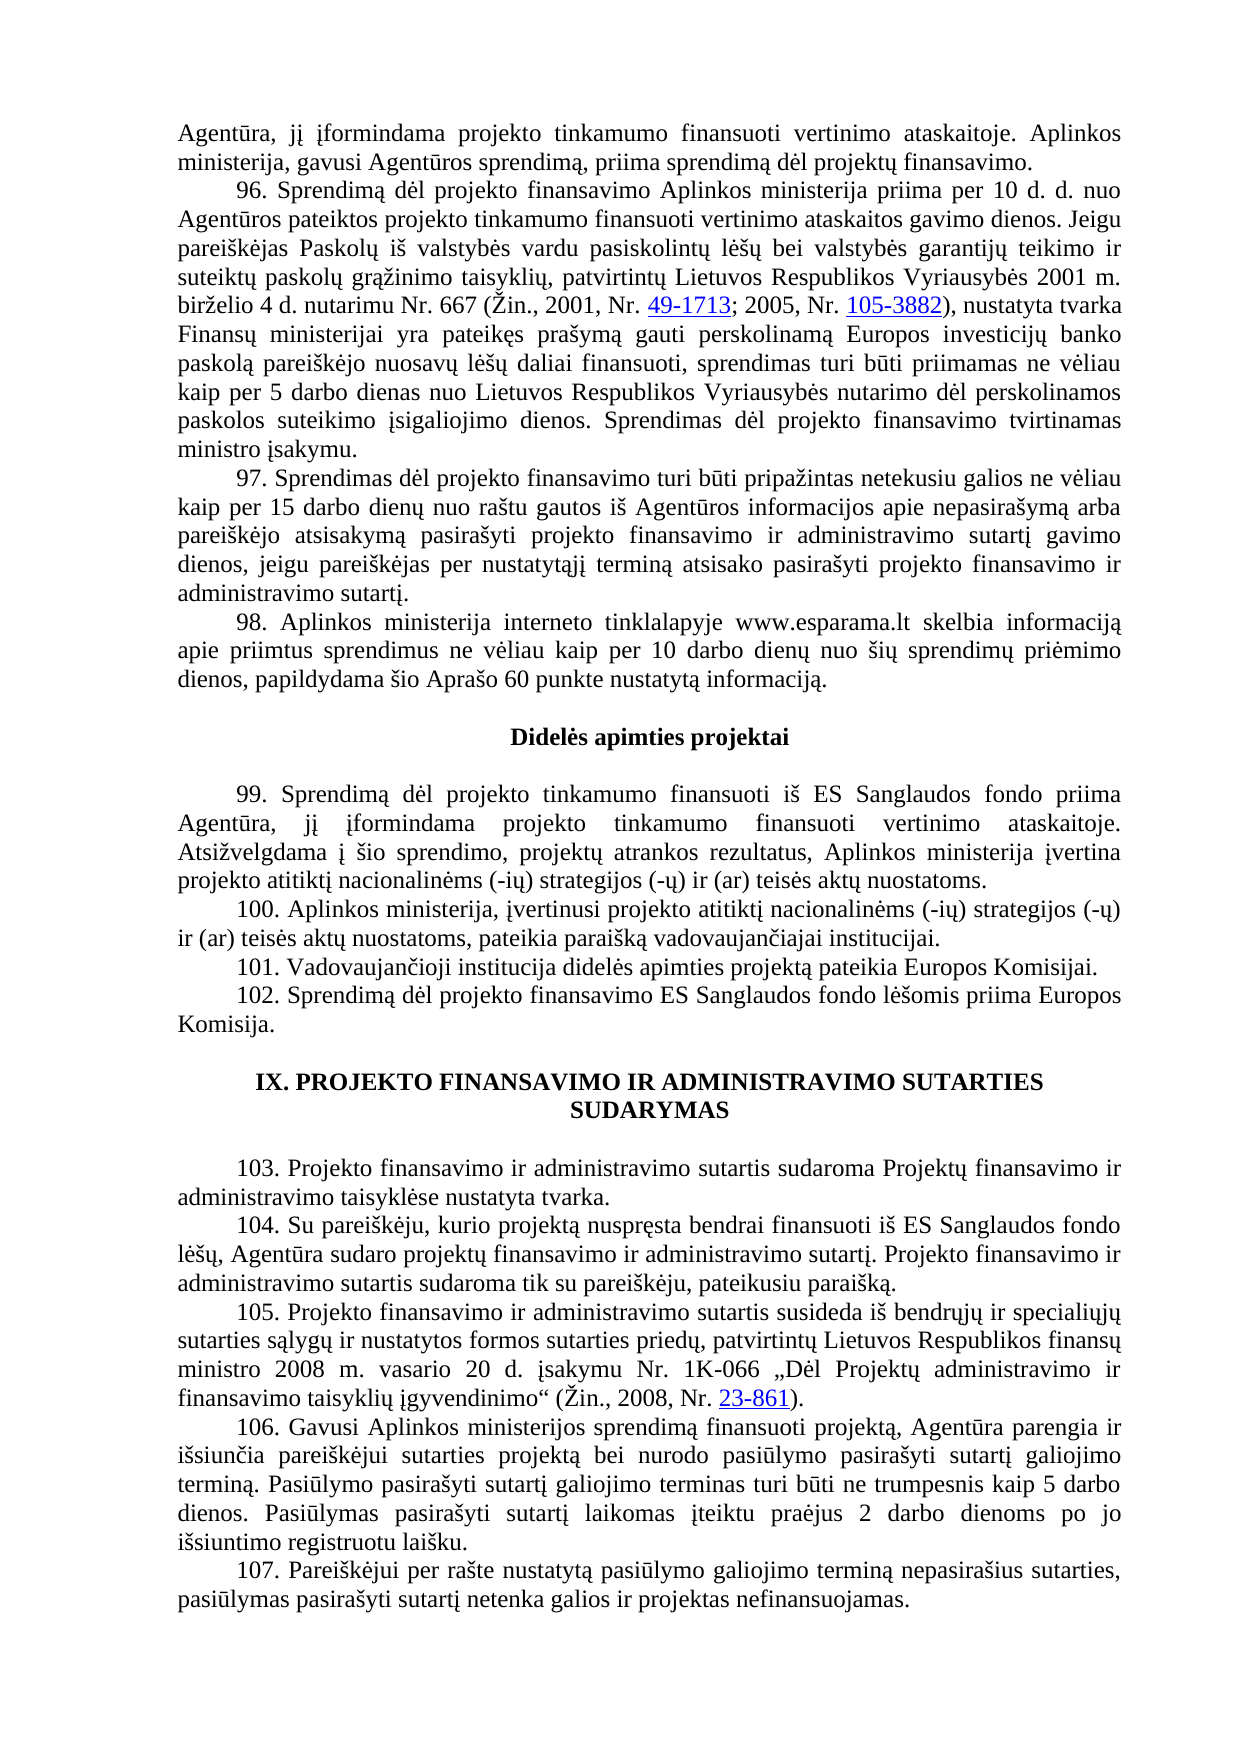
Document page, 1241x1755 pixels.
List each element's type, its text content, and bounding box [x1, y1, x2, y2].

text Agentūra, jį įformindama projekto tinkamumo finansuoti vertinimo ataskaitoje. Aplinkos ministerija, gavusi Agentūros sprendimą, priima sprendimą dėl projektų finansavimo. [177, 118, 1122, 176]
text 96. Sprendimą dėl projekto finansavimo Aplinkos ministerija priima per 10 d. d. nuo Agentūros pateiktos projekto tinkamumo finansuoti vertinimo ataskaitos gavimo dienos. Jeigu pareiškėjas Paskolų iš valstybės vardu pasiskolintų lėšų bei valstybės garantijų teikimo ir suteiktų paskolų grąžinimo taisyklių, patvirtintų Lietuvos Respublikos Vyriausybės 2001 m. birželio 4 d. nutarimu Nr. 667 (Žin., 2001, Nr. 49-1713; 2005, Nr. 105-3882), nustatyta tvarka Finansų ministerijai yra pateikęs prašymą gauti perskolinamą Europos investicijų banko paskolą pareiškėjo nuosavų lėšų daliai finansuoti, sprendimas turi būti priimamas ne vėliau kaip per 5 darbo dienas nuo Lietuvos Respublikos Vyriausybės nutarimo dėl perskolinamos paskolos suteikimo įsigaliojimo dienos. Sprendimas dėl projekto finansavimo tvirtinamas ministro įsakymu. [177, 176, 1122, 463]
text Didelės apimties projektai [177, 722, 1122, 751]
text 103. Projekto finansavimo ir administravimo sutartis sudaroma Projektų finansavimo ir administravimo taisyklėse nustatyta tvarka. [177, 1153, 1122, 1211]
text 97. Sprendimas dėl projekto finansavimo turi būti pripažintas netekusiu galios ne vėliau kaip per 15 darbo dienų nuo raštu gautos iš Agentūros informacijos apie nepasirašymą arba pareiškėjo atsisakymą pasirašyti projekto finansavimo ir administravimo sutartį gavimo dienos, jeigu pareiškėjas per nustatytąjį terminą atsisako pasirašyti projekto finansavimo ir administravimo sutartį. [177, 463, 1122, 607]
text IX. PROJEKTO FINANSAVIMO IR ADMINISTRAVIMO SUTARTIES SUDARYMAS [177, 1067, 1122, 1124]
text 101. Vadovaujančioji institucija didelės apimties projektą pateikia Europos Komisijai. [177, 952, 1122, 981]
text 107. Pareiškėjui per rašte nustatytą pasiūlymo galiojimo terminą nepasirašius sutarties, pasiūlymas pasirašyti sutartį netenka galios ir projektas nefinansuojamas. [177, 1556, 1122, 1613]
text 99. Sprendimą dėl projekto tinkamumo finansuoti iš ES Sanglaudos fondo priima Agentūra, jį įformindama projekto tinkamumo finansuoti vertinimo ataskaitoje. Atsižvelgdama į šio sprendimo, projektų atrankos rezultatus, Aplinkos ministerija įvertina projekto atitiktį nacionalinėms (-ių) strategijos (-ų) ir (ar) teisės aktų nuostatoms. [177, 779, 1122, 894]
text 98. Aplinkos ministerija interneto tinklalapyje www.esparama.lt skelbia informaciją apie priimtus sprendimus ne vėliau kaip per 10 darbo dienų nuo šių sprendimų priėmimo dienos, papildydama šio Aprašo 60 punkte nustatytą informaciją. [177, 607, 1122, 693]
text 105. Projekto finansavimo ir administravimo sutartis susideda iš bendrųjų ir specialiųjų sutarties sąlygų ir nustatytos formos sutarties priedų, patvirtintų Lietuvos Respublikos finansų ministro 2008 m. vasario 20 d. įsakymu Nr. 1K-066 „Dėl Projektų administravimo ir finansavimo taisyklių įgyvendinimo“ (Žin., 2008, Nr. 23-861). [177, 1297, 1122, 1412]
text 100. Aplinkos ministerija, įvertinusi projekto atitiktį nacionalinėms (-ių) strategijos (-ų) ir (ar) teisės aktų nuostatoms, pateikia paraišką vadovaujančiajai institucijai. [177, 894, 1122, 952]
text 102. Sprendimą dėl projekto finansavimo ES Sanglaudos fondo lėšomis priima Europos Komisija. [177, 981, 1122, 1038]
text 104. Su pareiškėju, kurio projektą nuspręsta bendrai finansuoti iš ES Sanglaudos fondo lėšų, Agentūra sudaro projektų finansavimo ir administravimo sutartį. Projekto finansavimo ir administravimo sutartis sudaroma tik su pareiškėju, pateikusiu paraišką. [177, 1211, 1122, 1297]
text 106. Gavusi Aplinkos ministerijos sprendimą finansuoti projektą, Agentūra parengia ir išsiunčia pareiškėjui sutarties projektą bei nurodo pasiūlymo pasirašyti sutartį galiojimo terminą. Pasiūlymo pasirašyti sutartį galiojimo terminas turi būti ne trumpesnis kaip 5 darbo dienos. Pasiūlymas pasirašyti sutartį laikomas įteiktu praėjus 2 darbo dienoms po jo išsiuntimo registruotu laišku. [177, 1412, 1122, 1556]
